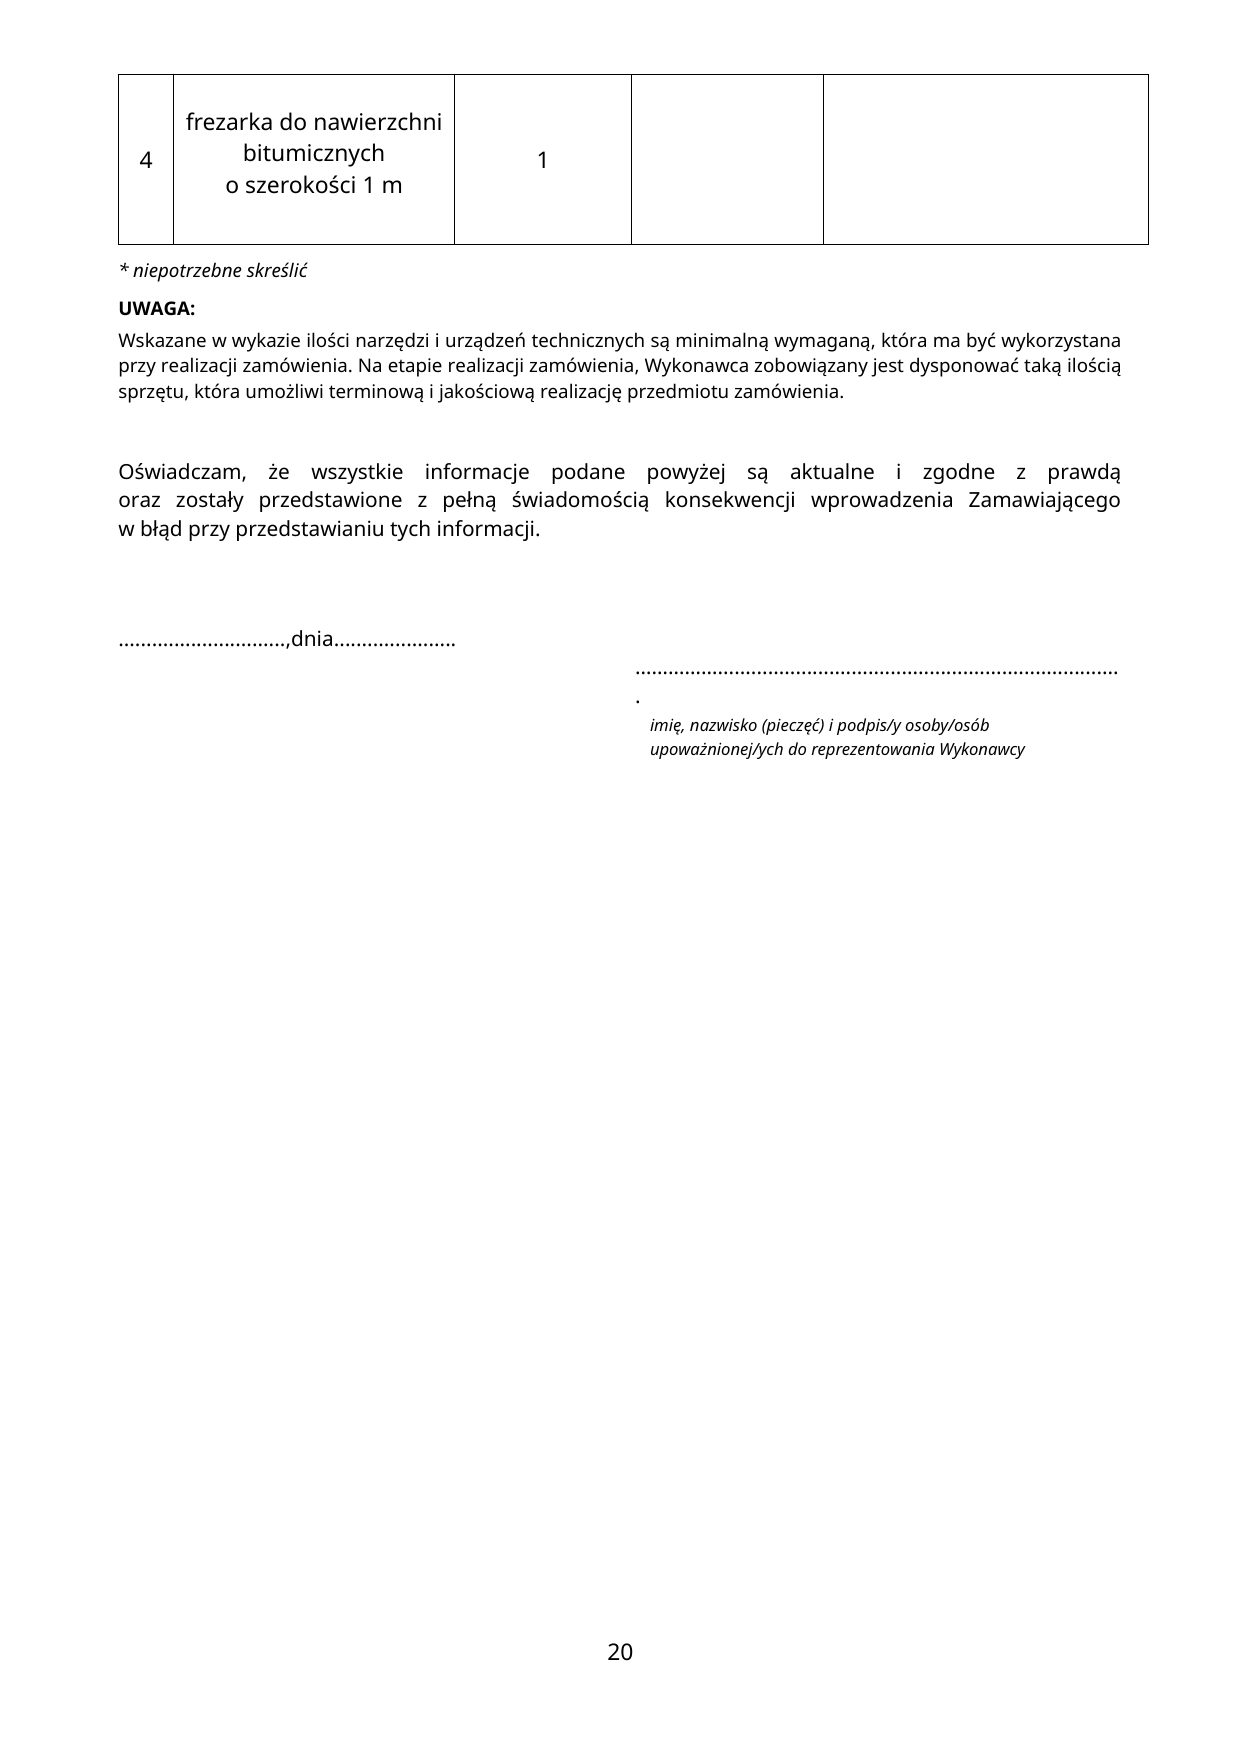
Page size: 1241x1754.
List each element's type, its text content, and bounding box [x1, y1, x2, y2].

text * niepotrzebne skreślić [118, 257, 1122, 283]
text Wskazane w wykazie ilości narzędzi i urządzeń technicznych są minimalną wymaganą, która ma być wykorzystana przy realizacji zamówienia. Na etapie realizacji zamówienia, Wykonawca zobowiązany jest dysponować taką ilością sprzętu, która umożliwi terminową i jakościową realizację przedmiotu zamówienia. [118, 327, 1122, 403]
table_cell 4 [119, 75, 173, 243]
table_cell frezarka do nawierzchni bitumicznych o szerokości 1 m [174, 75, 454, 243]
text upoważnionej/ych do reprezentowania Wykonawcy [118, 738, 1122, 761]
text UWAGA: [118, 295, 1122, 321]
text ..............................,dnia...................... ……………......................................................................... [118, 624, 1122, 709]
text Oświadczam, że wszystkie informacje podane powyżej są aktualne i zgodne z prawdą oraz zostały przedstawione z pełną świadomością konsekwencji wprowadzenia Zamawiającego w błąd przy przedstawianiu tych informacji. [118, 457, 1122, 542]
table_cell 1 [455, 75, 631, 243]
table_cell [632, 75, 823, 243]
text imię, nazwisko (pieczęć) i podpis/y osoby/osób [118, 709, 1122, 738]
table_cell [824, 75, 1148, 243]
